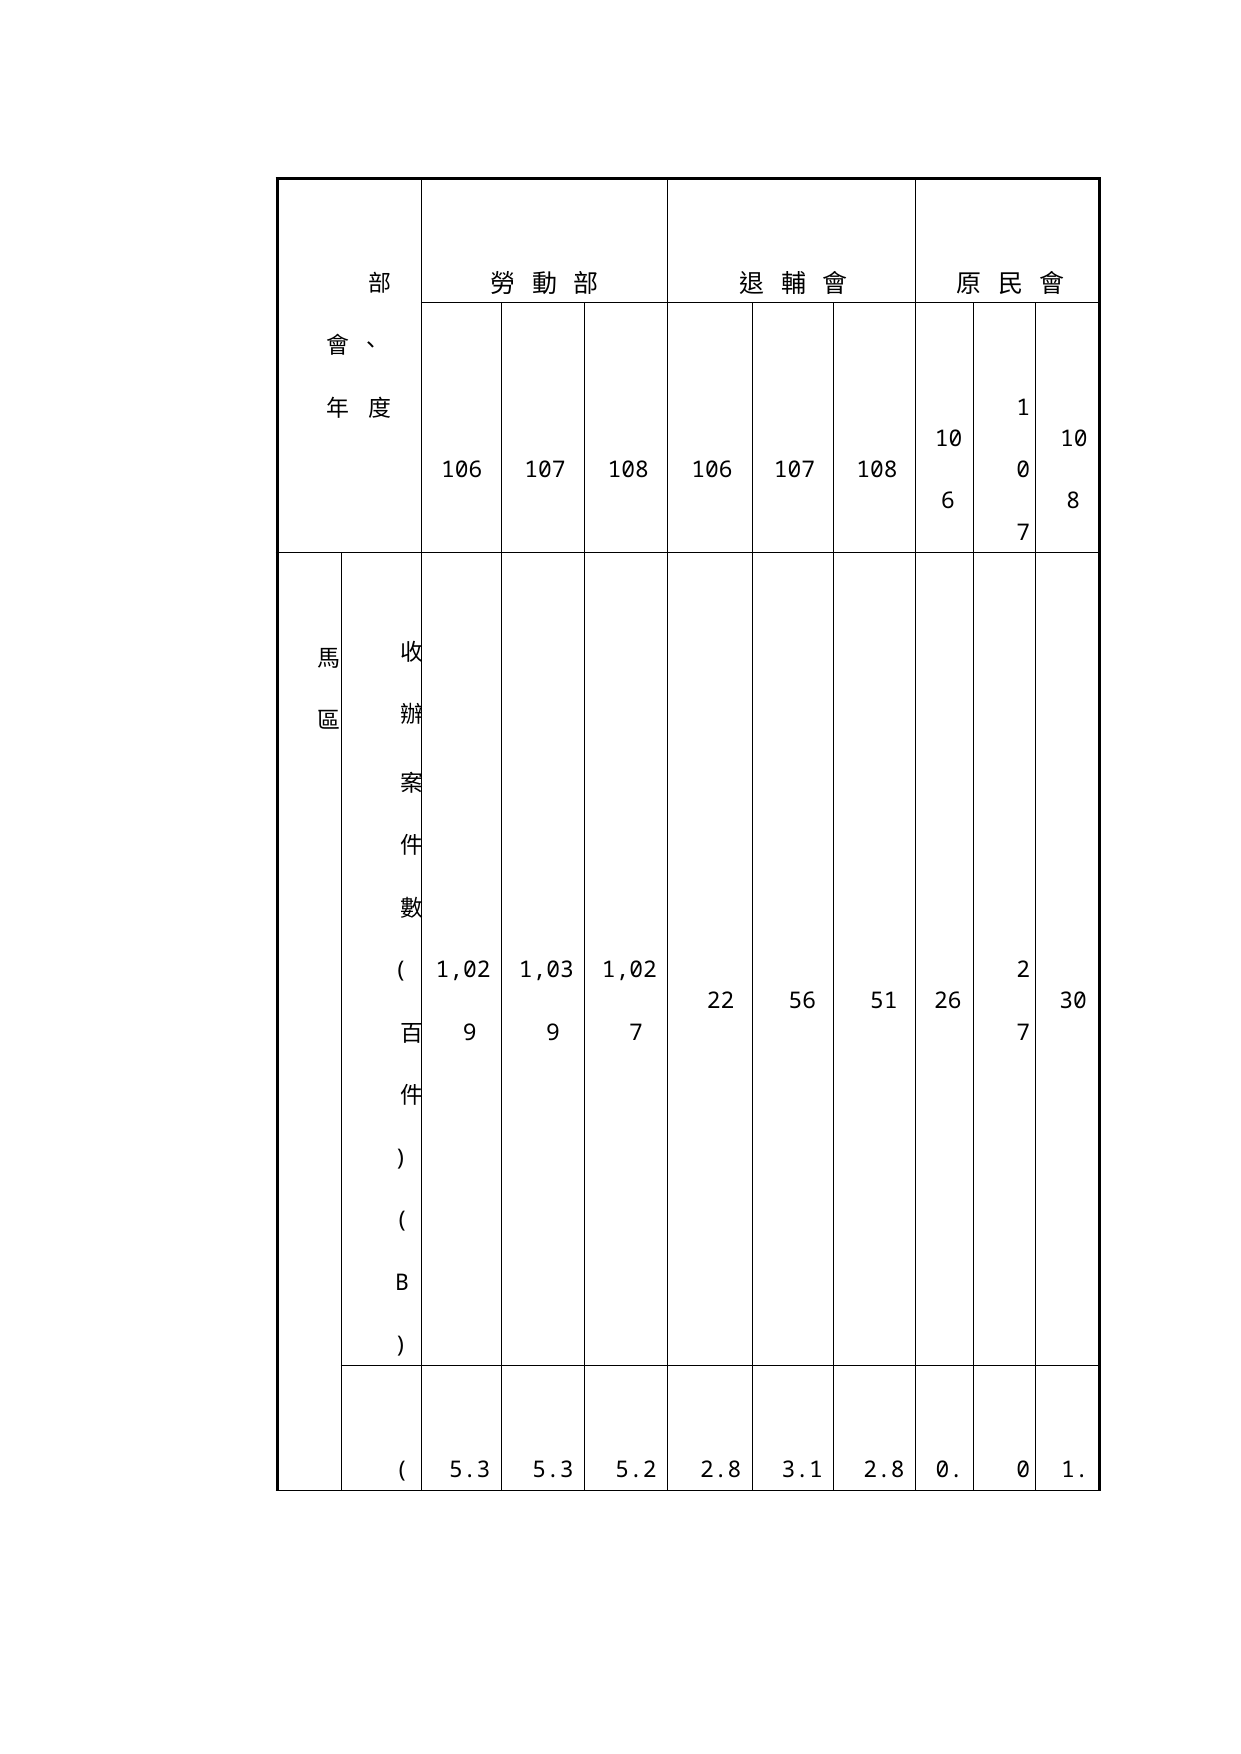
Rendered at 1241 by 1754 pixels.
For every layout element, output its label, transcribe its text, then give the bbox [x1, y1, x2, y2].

table_cell 1,039 [502, 553, 584, 1365]
table_cell 收辦 案件數(百件) (B) [342, 553, 421, 1365]
table_cell 3.1 [753, 1366, 833, 1490]
table_cell 106 [422, 303, 501, 552]
table_cell 56 [753, 553, 833, 1365]
table_header 原民會 [916, 180, 1098, 302]
table_cell 馬區 [279, 553, 341, 1490]
table_header 退輔會 [668, 180, 915, 302]
table_cell 5.3 [422, 1366, 501, 1490]
table_cell 5.3 [502, 1366, 584, 1490]
table_cell 30 [1036, 553, 1098, 1365]
table_cell 107 [502, 303, 584, 552]
table_cell 107 [974, 303, 1035, 552]
table_header 勞動部 [422, 180, 667, 302]
table_cell 0 [974, 1366, 1035, 1490]
table_cell 107 [753, 303, 833, 552]
table_cell 2.8 [668, 1366, 752, 1490]
table_cell 22 [668, 553, 752, 1365]
table_cell 108 [834, 303, 915, 552]
table_cell ( [342, 1366, 421, 1490]
table_header 部會、年度 區域、項目 [279, 180, 421, 552]
table_cell 108 [1036, 303, 1098, 552]
table_cell 5.2 [585, 1366, 667, 1490]
table_cell 51 [834, 553, 915, 1365]
table_cell 108 [585, 303, 667, 552]
table_cell 0. [916, 1366, 973, 1490]
table_cell 27 [974, 553, 1035, 1365]
table_cell 106 [668, 303, 752, 552]
table_cell 1,029 [422, 553, 501, 1365]
table_cell 2.8 [834, 1366, 915, 1490]
table_cell 106 [916, 303, 973, 552]
table_cell 26 [916, 553, 973, 1365]
table_cell 1,027 [585, 553, 667, 1365]
table_cell 1. [1036, 1366, 1098, 1490]
